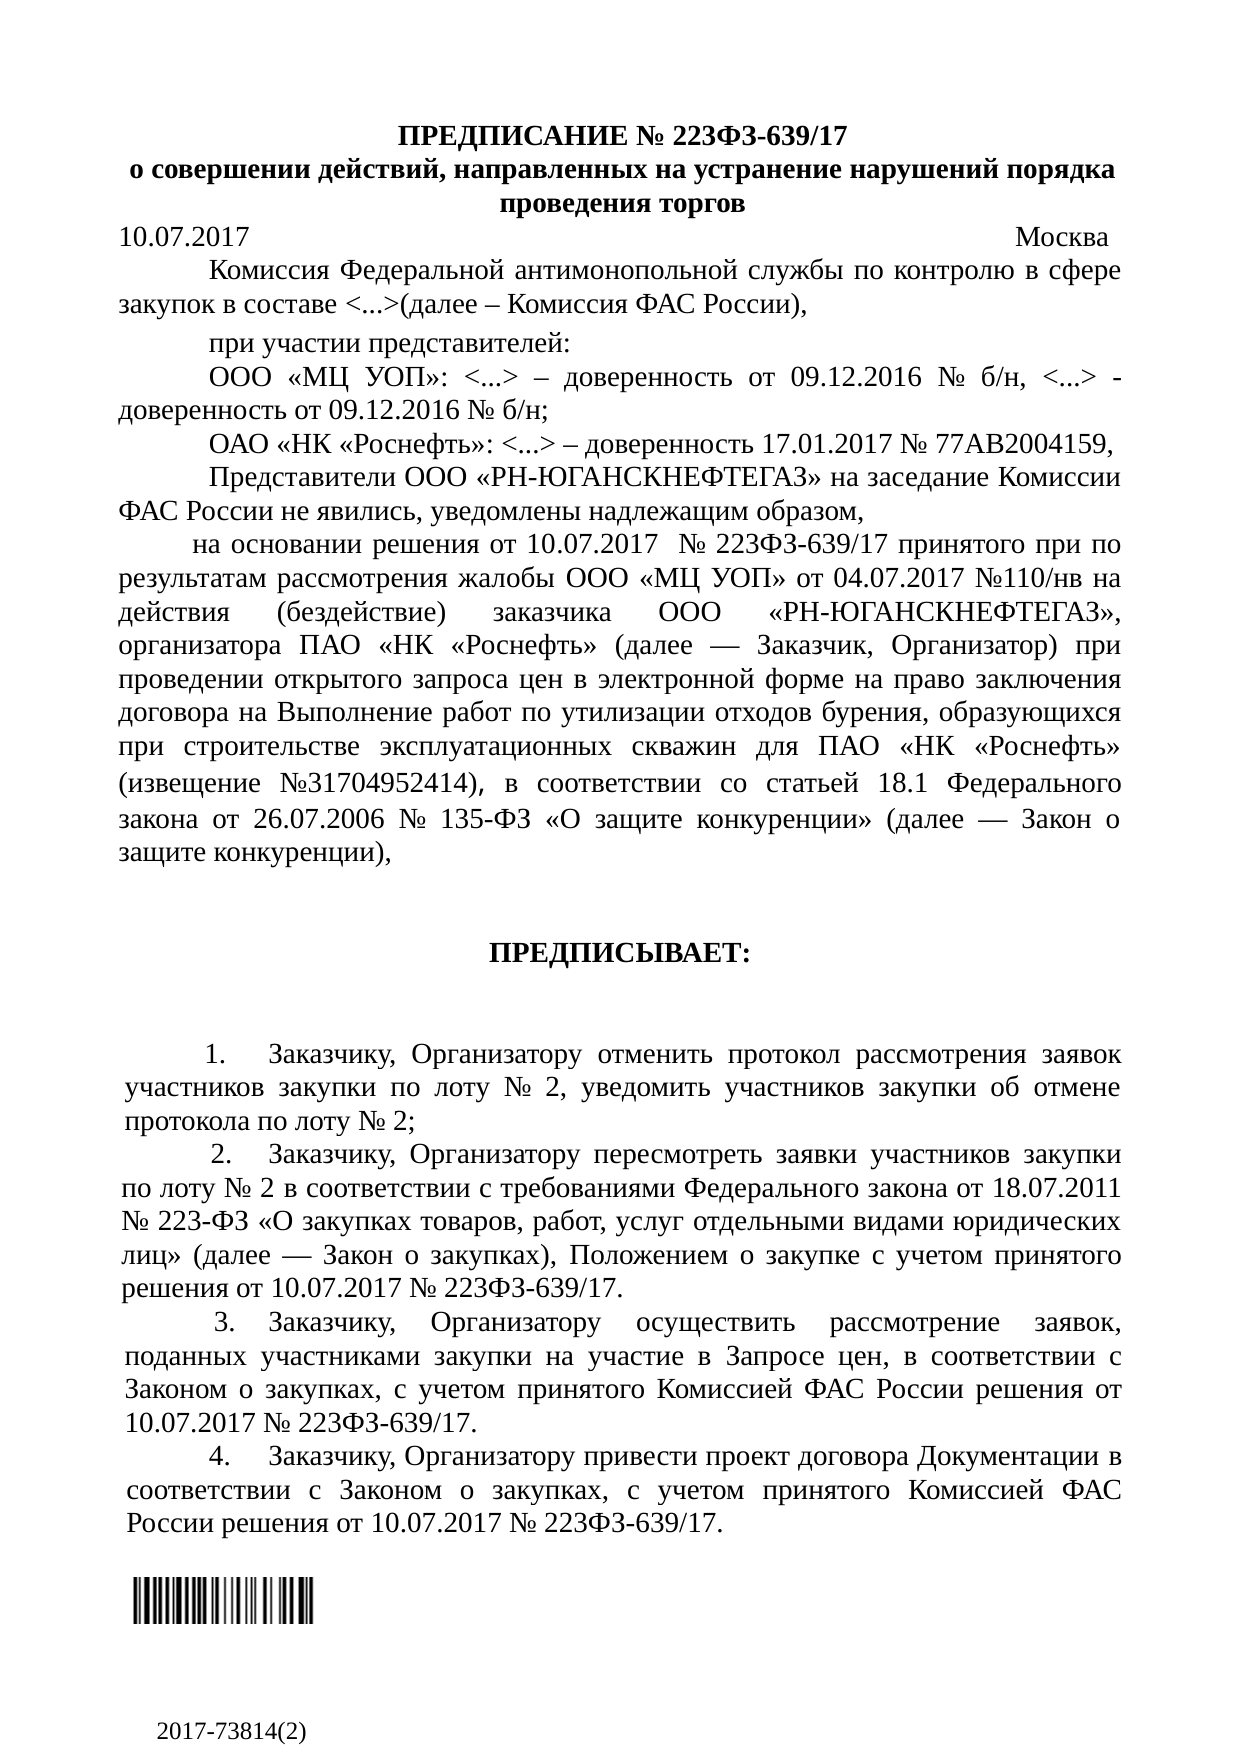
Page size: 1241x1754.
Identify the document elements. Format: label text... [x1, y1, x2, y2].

list Заказчику, Организатору отменить протокол рассмотрения заявок участников закупки по лоту № 2, уведомить участников закупки об отмене протокола по лоту № 2; [124, 1036, 1122, 1136]
text ООО «МЦ УОП»: <...> – доверенность от 09.12.2016 № б/н, <...> - доверенность от 09.12.2016 № б/н; [118, 359, 1122, 426]
list Заказчику, Организатору осуществить рассмотрение заявок, поданных участниками закупки на участие в Запросе цен, в соответствии с Законом о закупках, с учетом принятого Комиссией ФАС России решения от 10.07.2017 № 223ФЗ-639/17. [124, 1304, 1122, 1438]
list Заказчику, Организатору привести проект договора Документации в соответствии с Законом о закупках, с учетом принятого Комиссией ФАС России решения от 10.07.2017 № 223ФЗ-639/17. [126, 1438, 1122, 1539]
text при участии представителей: [118, 325, 1122, 359]
text ПРЕДПИСАНИЕ № 223ФЗ-639/17 [123, 118, 1122, 152]
text Представители ООО «РН-ЮГАНСКНЕФТЕГАЗ» на заседание Комиссии ФАС России не явились, уведомлены надлежащим образом, [118, 459, 1122, 527]
text ОАО «НК «Роснефть»: <...> – доверенность 17.01.2017 № 77АВ2004159, [118, 426, 1122, 459]
text 10.07.2017 Москва [118, 219, 1122, 252]
picture [118, 1577, 331, 1624]
text о совершении действий, направленных на устранение нарушений порядка проведения торгов [123, 152, 1122, 219]
text на основании решения от 10.07.2017 № 223ФЗ-639/17 принятого при по результатам рассмотрения жалобы ООО «МЦ УОП» от 04.07.2017 №110/нв на действия (бездействие) заказчика ООО «РН-ЮГАНСКНЕФТЕГАЗ», организатора ПАО «НК «Роснефть» (далее — Заказчик, Организатор) при проведении открытого запроса цен в электронной форме на право заключения договора на Выполнение работ по утилизации отходов бурения, образующихся при строительстве эксплуатационных скважин для ПАО «НК «Роснефть» (извещение №31704952414), в соответствии со статьей 18.1 Федерального закона от 26.07.2006 № 135-ФЗ «О защите конкуренции» (далее — Закон о защите конкуренции), [118, 527, 1122, 868]
text ПРЕДПИСЫВАЕТ: [118, 935, 1122, 969]
text Комиссия Федеральной антимонопольной службы по контролю в сфере закупок в составе <...>(далее – Комиссия ФАС России), [118, 252, 1122, 319]
list Заказчику, Организатору пересмотреть заявки участников закупки по лоту № 2 в соответствии с требованиями Федерального закона от 18.07.2011 № 223-ФЗ «О закупках товаров, работ, услуг отдельными видами юридических лиц» (далее — Закон о закупках), Положением о закупке с учетом принятого решения от 10.07.2017 № 223ФЗ-639/17. [121, 1136, 1122, 1304]
